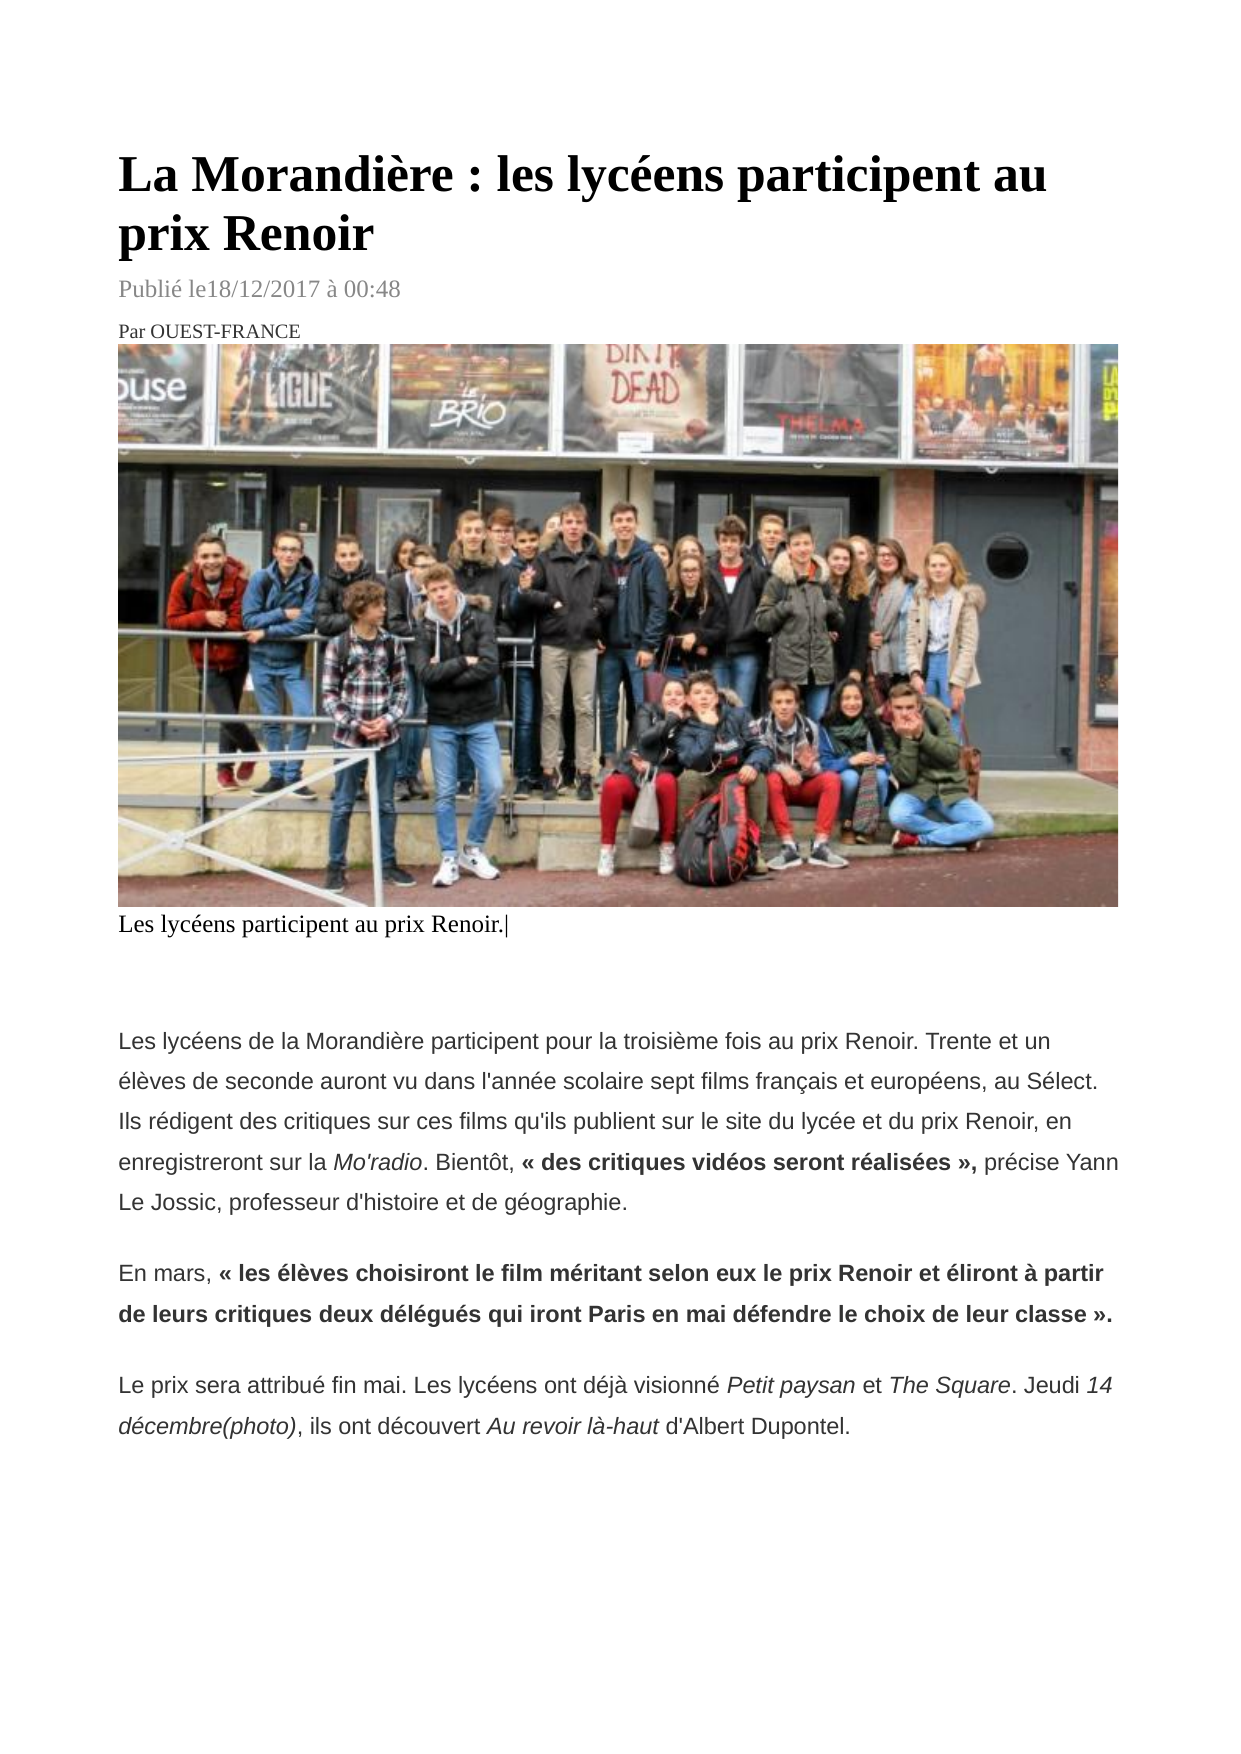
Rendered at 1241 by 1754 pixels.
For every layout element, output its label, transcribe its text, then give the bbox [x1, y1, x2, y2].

text Par OUEST-FRANCE [118, 318, 1122, 343]
text Publié le18/12/2017 à 00:48 [118, 274, 1122, 303]
list GRANVILLE [118, 1484, 1114, 1509]
text Le prix sera attribué fin mai. Les lycéens ont déjà visionné Petit paysan et The Square. Jeudi 14 décembre(photo), ils ont découvert Au revoir là-haut d'Albert Dupontel. [118, 1372, 1122, 1439]
list Les lycéens participent au prix Renoir.| [118, 907, 1118, 938]
subtitle La Morandière : les lycéens participent au prix Renoir [118, 143, 1122, 262]
text En mars, « les élèves choisiront le film méritant selon eux le prix Renoir et éliront à partir de leurs critiques deux délégués qui iront Paris en mai défendre le choix de leur classe ». [118, 1260, 1122, 1327]
picture [118, 344, 1119, 907]
text Les lycéens de la Morandière participent pour la troisième fois au prix Renoir. Trente et un élèves de seconde auront vu dans l'année scolaire sept films français et européens, au Sélect. Ils rédigent des critiques sur ces films qu'ils publient sur le site du lycée et du prix Renoir, en enregistreront sur la Mo'radio. Bientôt, « des critiques vidéos seront réalisées », précise Yann Le Jossic, professeur d'histoire et de géographie. [118, 1027, 1122, 1215]
